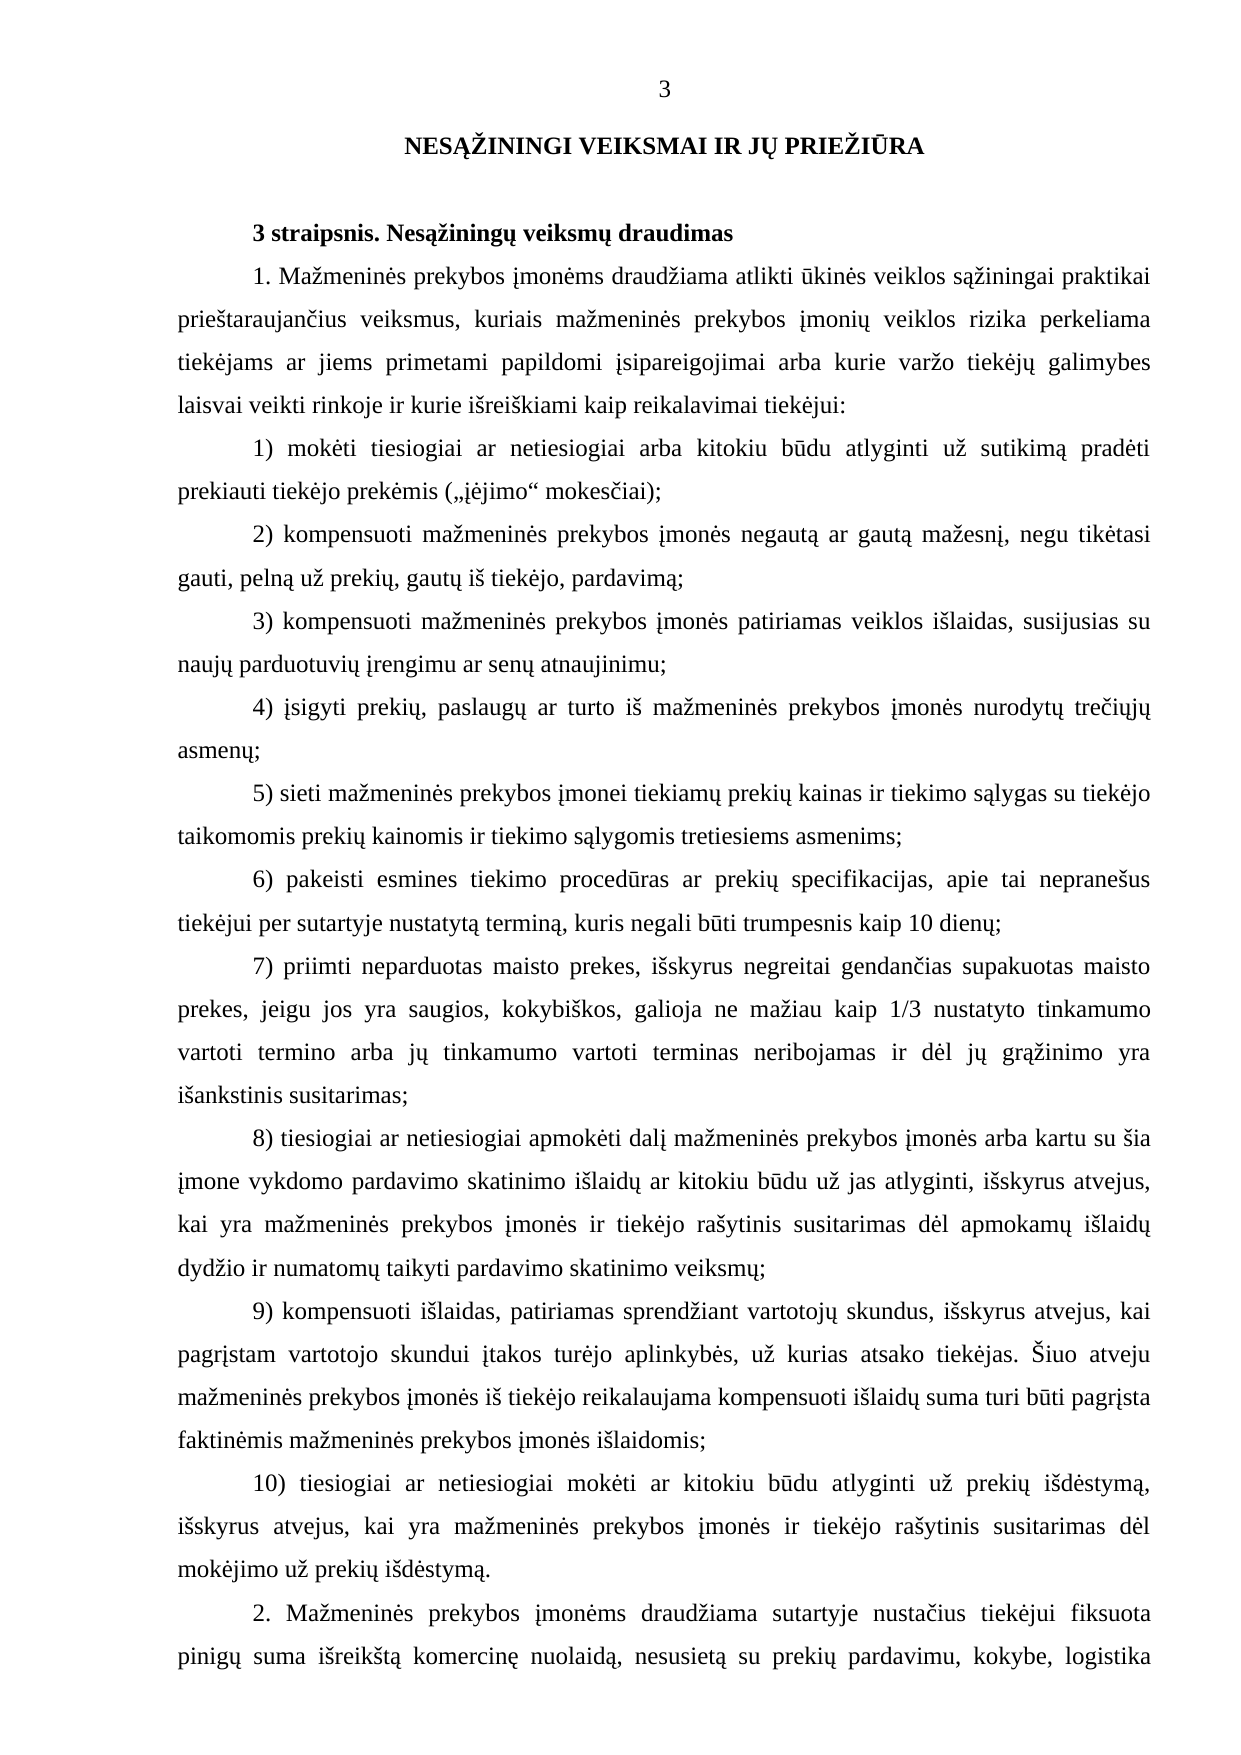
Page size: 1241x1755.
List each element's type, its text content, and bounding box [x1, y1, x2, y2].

text 1. Mažmeninės prekybos įmonėms draudžiama atlikti ūkinės veiklos sąžiningai praktikai prieštaraujančius veiksmus, kuriais mažmeninės prekybos įmonių veiklos rizika perkeliama tiekėjams ar jiems primetami papildomi įsipareigojimai arba kurie varžo tiekėjų galimybes laisvai veikti rinkoje ir kurie išreiškiami kaip reikalavimai tiekėjui: [177, 261, 1152, 419]
text 9) kompensuoti išlaidas, patiriamas sprendžiant vartotojų skundus, išskyrus atvejus, kai pagrįstam vartotojo skundui įtakos turėjo aplinkybės, už kurias atsako tiekėjas. Šiuo atveju mažmeninės prekybos įmonės iš tiekėjo reikalaujama kompensuoti išlaidų suma turi būti pagrįsta faktinėmis mažmeninės prekybos įmonės išlaidomis; [177, 1296, 1152, 1454]
text NESĄŽININGI VEIKSMAI IR JŲ PRIEŽIŪRA [177, 131, 1152, 160]
text 8) tiesiogiai ar netiesiogiai apmokėti dalį mažmeninės prekybos įmonės arba kartu su šia įmone vykdomo pardavimo skatinimo išlaidų ar kitokiu būdu už jas atlyginti, išskyrus atvejus, kai yra mažmeninės prekybos įmonės ir tiekėjo rašytinis susitarimas dėl apmokamų išlaidų dydžio ir numatomų taikyti pardavimo skatinimo veiksmų; [177, 1123, 1152, 1281]
text 7) priimti neparduotas maisto prekes, išskyrus negreitai gendančias supakuotas maisto prekes, jeigu jos yra saugios, kokybiškos, galioja ne mažiau kaip 1/3 nustatyto tinkamumo vartoti termino arba jų tinkamumo vartoti terminas neribojamas ir dėl jų grąžinimo yra išankstinis susitarimas; [177, 951, 1152, 1109]
text 5) sieti mažmeninės prekybos įmonei tiekiamų prekių kainas ir tiekimo sąlygas su tiekėjo taikomomis prekių kainomis ir tiekimo sąlygomis tretiesiems asmenims; [177, 778, 1152, 850]
text 1) mokėti tiesiogiai ar netiesiogiai arba kitokiu būdu atlyginti už sutikimą pradėti prekiauti tiekėjo prekėmis („įėjimo“ mokesčiai); [177, 433, 1152, 505]
text 2) kompensuoti mažmeninės prekybos įmonės negautą ar gautą mažesnį, negu tikėtasi gauti, pelną už prekių, gautų iš tiekėjo, pardavimą; [177, 519, 1152, 591]
text 4) įsigyti prekių, paslaugų ar turto iš mažmeninės prekybos įmonės nurodytų trečiųjų asmenų; [177, 692, 1152, 764]
text 3) kompensuoti mažmeninės prekybos įmonės patiriamas veiklos išlaidas, susijusias su naujų parduotuvių įrengimu ar senų atnaujinimu; [177, 606, 1152, 678]
text 2. Mažmeninės prekybos įmonėms draudžiama sutartyje nustačius tiekėjui fiksuota pinigų suma išreikštą komercinę nuolaidą, nesusietą su prekių pardavimu, kokybe, logistika [177, 1598, 1152, 1669]
text 3 straipsnis. Nesąžiningų veiksmų draudimas [177, 218, 1152, 246]
text 10) tiesiogiai ar netiesiogiai mokėti ar kitokiu būdu atlyginti už prekių išdėstymą, išskyrus atvejus, kai yra mažmeninės prekybos įmonės ir tiekėjo rašytinis susitarimas dėl mokėjimo už prekių išdėstymą. [177, 1468, 1152, 1583]
text 6) pakeisti esmines tiekimo procedūras ar prekių specifikacijas, apie tai nepranešus tiekėjui per sutartyje nustatytą terminą, kuris negali būti trumpesnis kaip 10 dienų; [177, 864, 1152, 936]
